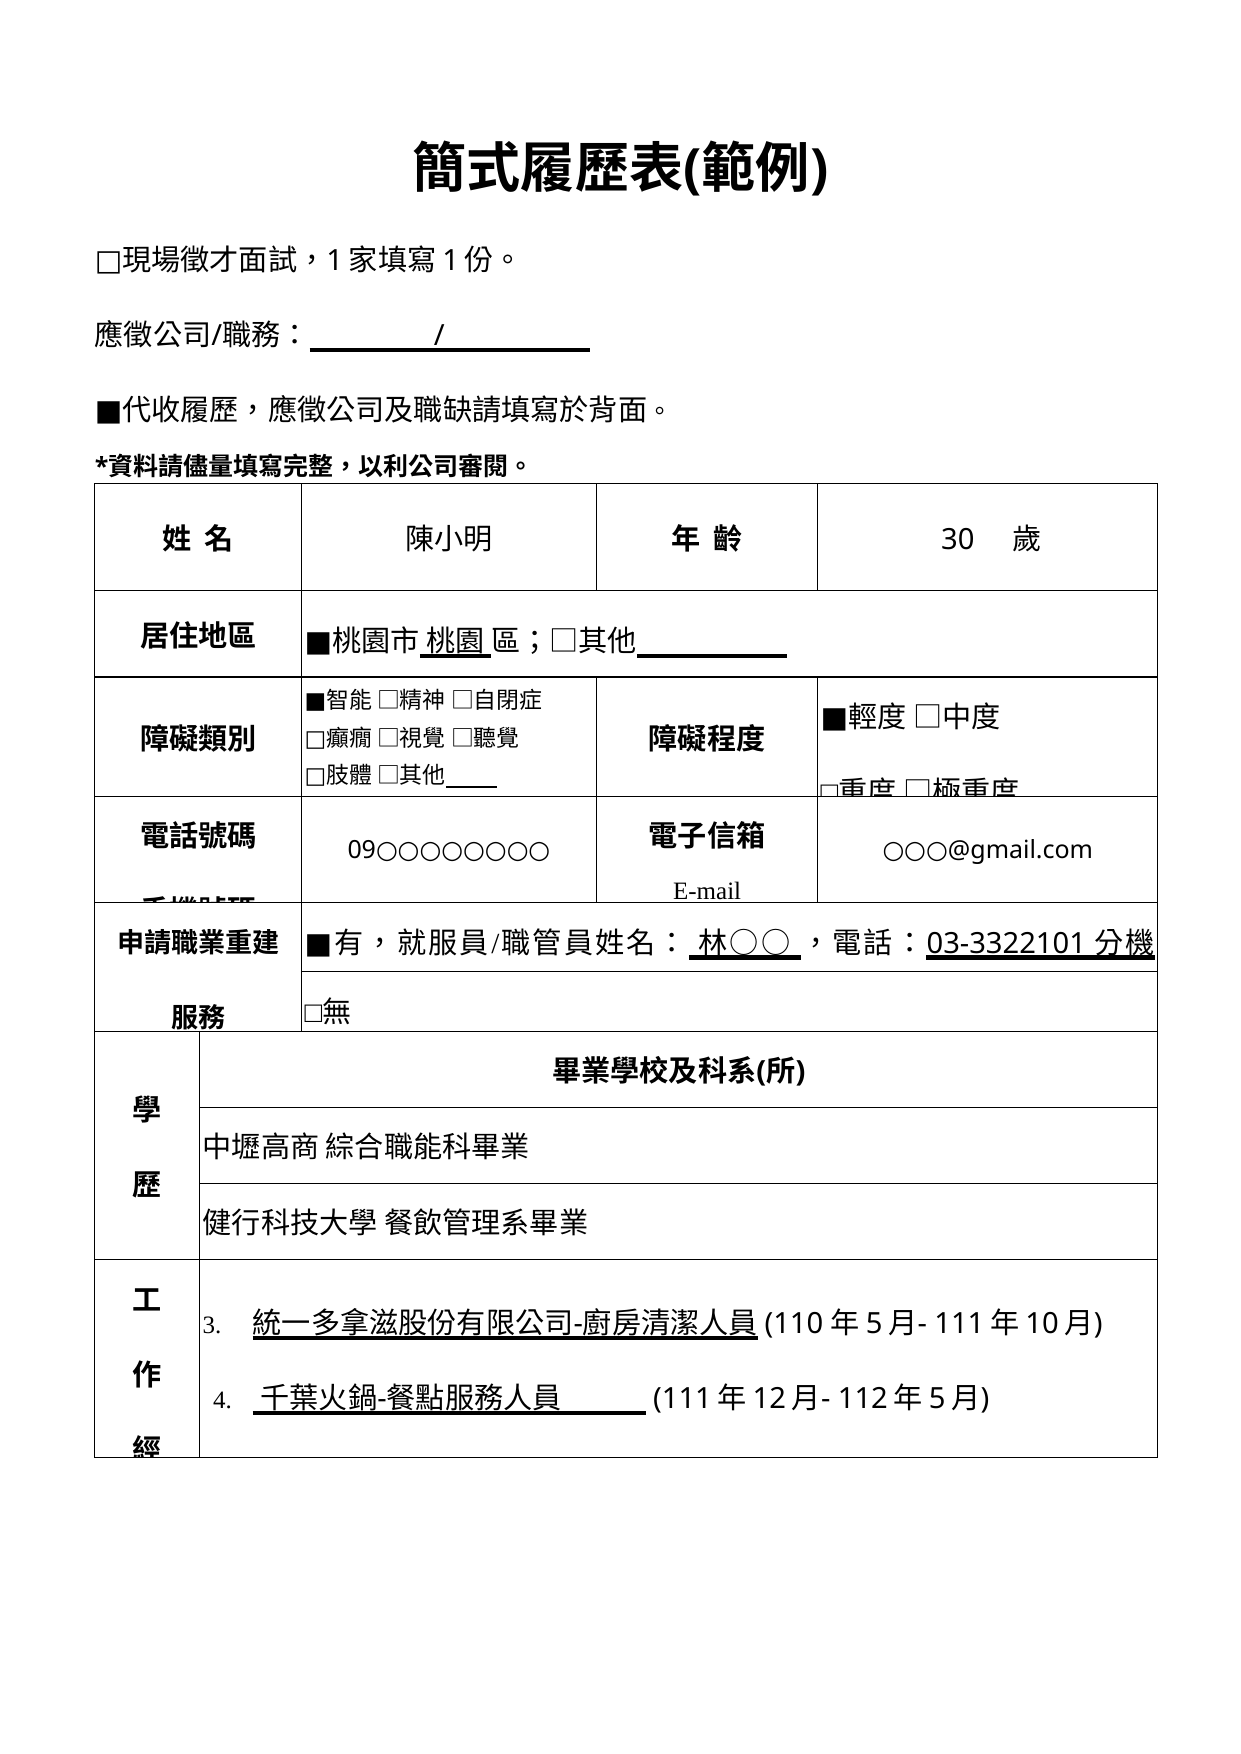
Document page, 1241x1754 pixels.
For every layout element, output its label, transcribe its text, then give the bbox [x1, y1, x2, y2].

table_cell ■有，就服員/職管員姓名： 林○○ ，電話：03-3322101分機6814 [302, 903, 1157, 971]
table_cell ■智能 □精神 □自閉症 □癲癇 □視覺 □聽覺 □肢體 □其他 [302, 678, 596, 796]
table_cell 電話號碼 手機號碼 [95, 797, 301, 902]
text 簡式履歷表(範例) [94, 108, 1146, 221]
table_cell 障礙程度 [597, 678, 817, 796]
table_header 30 歲 [818, 484, 1157, 589]
text 應徵公司/職務： / [94, 296, 1113, 371]
table_cell 中壢高商 綜合職能科畢業 [200, 1108, 1157, 1183]
table_header 姓 名 [95, 484, 301, 589]
table_cell □無 [302, 972, 1157, 1031]
table_cell ■輕度 □中度 □重度 □極重度 [818, 678, 1157, 796]
table_cell 工 作 經 驗 [95, 1260, 199, 1457]
table_cell 09○○○○○○○○ [302, 797, 596, 902]
table_cell ○○○@gmail.com [818, 797, 1157, 902]
table_header 年 齡 [597, 484, 817, 589]
table_cell 畢業學校及科系(所) [200, 1032, 1157, 1107]
table_cell 健行科技大學 餐飲管理系畢業 [200, 1184, 1157, 1259]
table_cell ■桃園市 桃園 區；□其他 [302, 591, 1157, 676]
text □現場徵才面試，1家填寫1份。 [94, 221, 1113, 296]
table_cell 電子信箱 E-mail [597, 797, 817, 902]
text ■代收履歷，應徵公司及職缺請填寫於背面。 [94, 371, 1113, 446]
table_header 陳小明 [302, 484, 596, 589]
text *資料請儘量填寫完整，以利公司審閱。 [94, 446, 1113, 483]
table_cell 學 歷 [95, 1032, 199, 1259]
table_cell 申請職業重建 服務 [95, 903, 301, 1031]
table_cell 居住地區 [95, 591, 301, 676]
table_cell 障礙類別 [95, 678, 301, 796]
table_cell 統一多拿滋股份有限公司-廚房清潔人員 (110 年5月- 111年10月) 千葉火鍋-餐點服務人員 (111年12月- 112年5月) [200, 1260, 1157, 1457]
